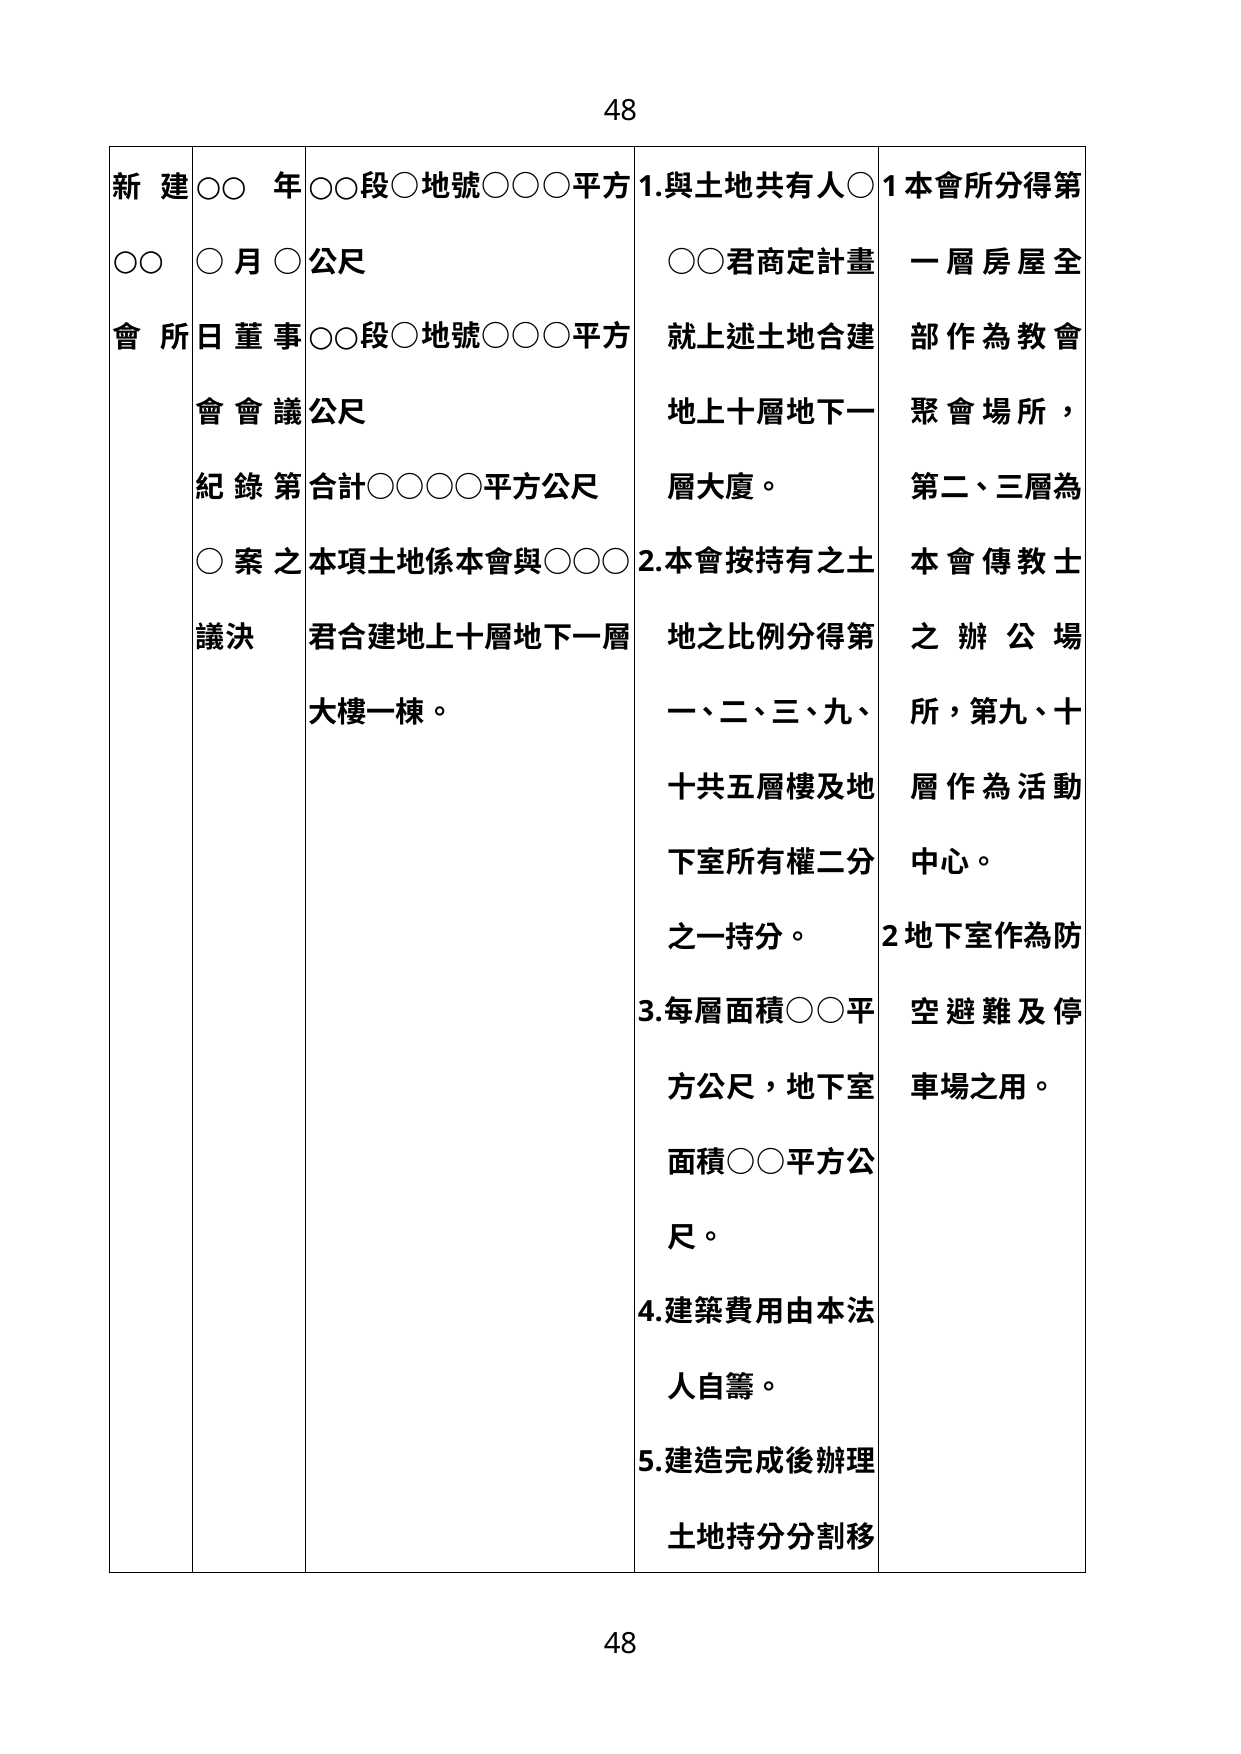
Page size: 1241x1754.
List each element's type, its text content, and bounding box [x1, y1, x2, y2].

table_cell 1.與土地共有人○○○君商定計畫就上述土地合建地上十層地下一層大廈。 2.本會按持有之土地之比例分得第一、二、三、九、十共五層樓及地下室所有權二分之一持分。 3.每層面積○○平方公尺，地下室面積○○平方公尺。 4.建築費用由本法人自籌。 5.建造完成後辦理土地持分分割移 [635, 147, 878, 1572]
table_cell ○○段○地號○○○平方公尺 ○○段○地號○○○平方公尺 合計○○○○平方公尺 本項土地係本會與○○○君合建地上十層地下一層大樓一棟。 [306, 147, 634, 1572]
table_cell 新建 ○○ 會所 [110, 147, 192, 1572]
table_cell 1本會所分得第一層房屋全部作為教會聚會場所，第二、三層為本會傳教士之辦公場所，第九、十層作為活動中心。 2地下室作為防空避難及停車場之用。 [879, 147, 1085, 1572]
table_cell ○○年○月○日董事會會議紀錄第○案之議決 [193, 147, 305, 1572]
